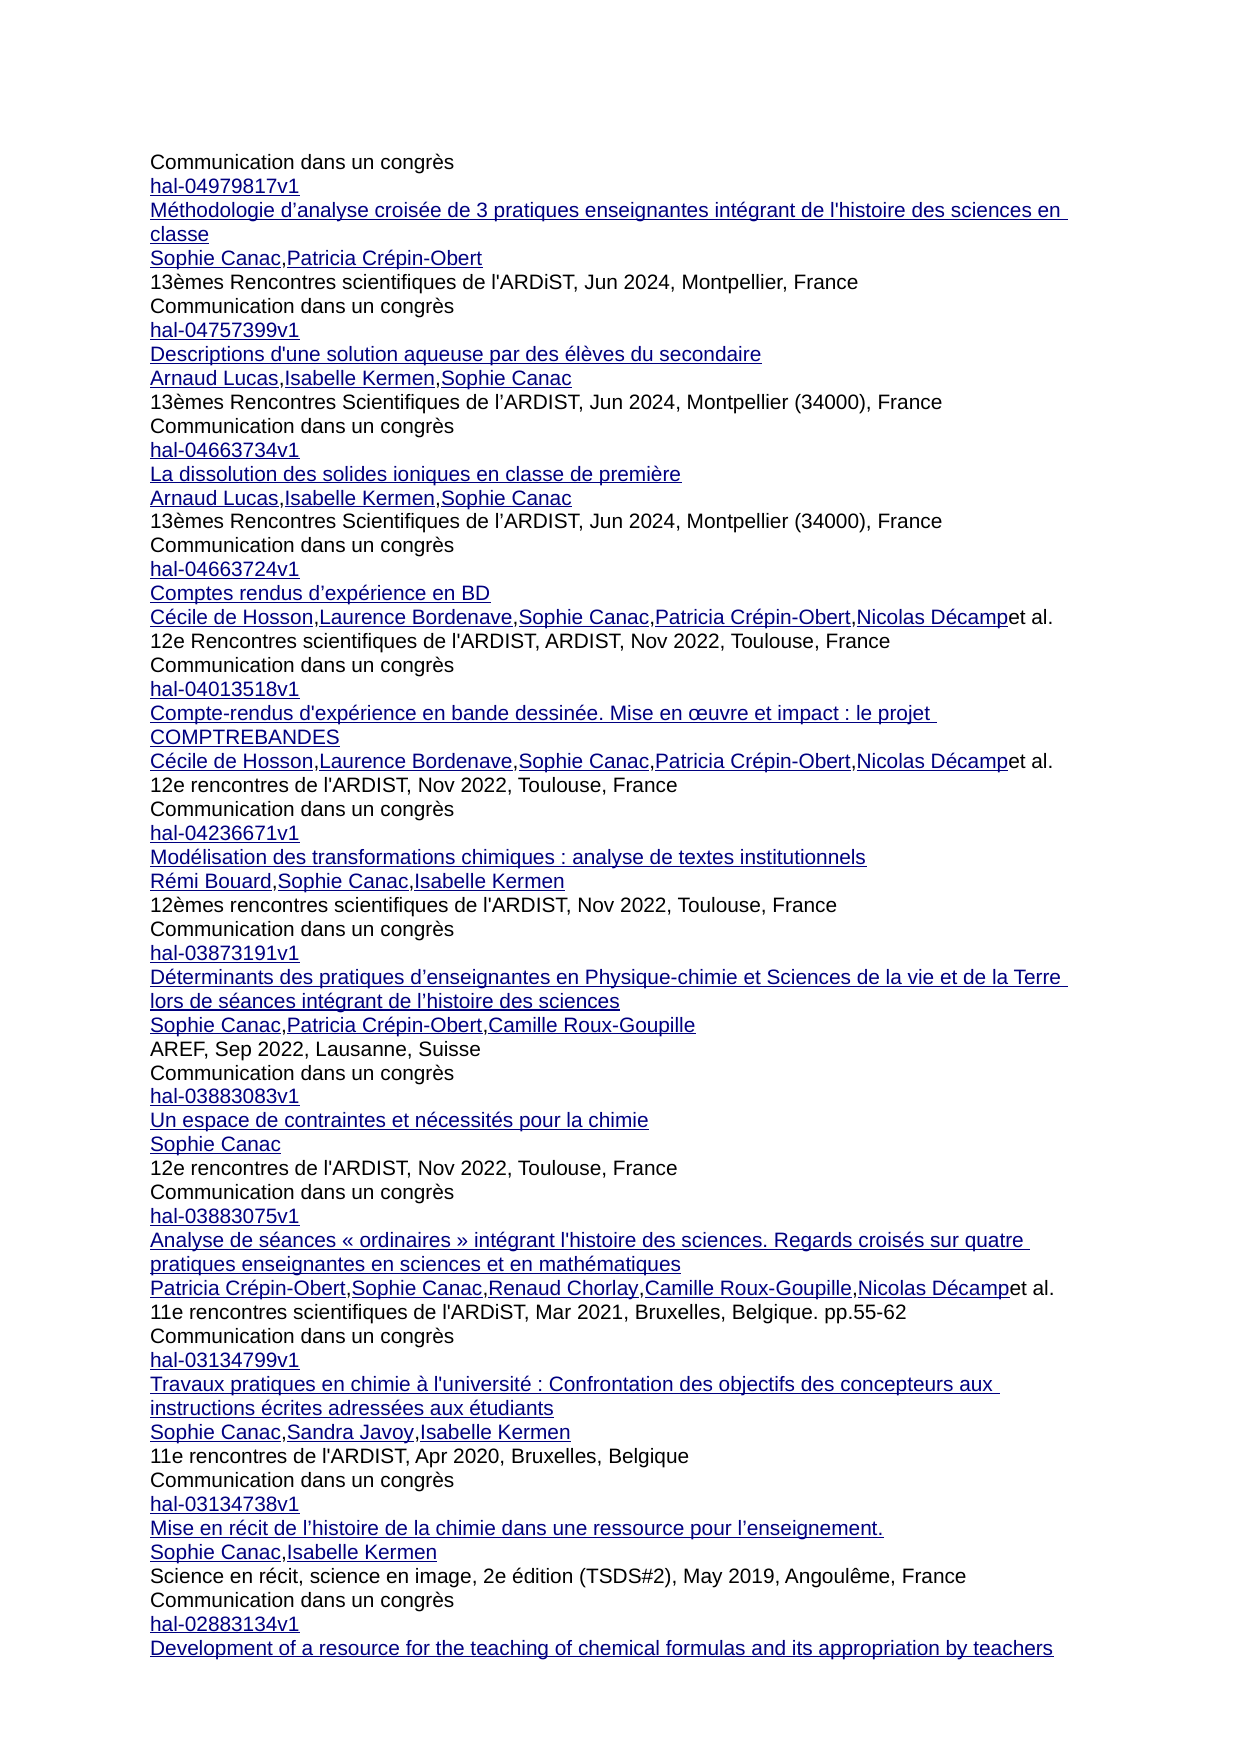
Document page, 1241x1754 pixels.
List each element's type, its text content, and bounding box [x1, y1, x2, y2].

table_cell Modélisation des transformations chimiques : analyse de textes institutionnels Rémi Bouard,Sophie Canac,Isabelle Kermen 12èmes rencontres scientifiques de l'ARDIST, Nov 2022, Toulouse, France Communication dans un congrès hal-03873191v1 [150, 845, 1090, 964]
table_cell Analyse de séances « ordinaires » intégrant l'histoire des sciences. Regards croisés sur quatre pratiques enseignantes en sciences et en mathématiques Patricia Crépin-Obert,Sophie Canac,Renaud Chorlay,Camille Roux-Goupille,Nicolas Décampet al. 11e rencontres scientifiques de l'ARDiST, Mar 2021, Bruxelles, Belgique. pp.55-62 Communication dans un congrès hal-03134799v1 [150, 1228, 1090, 1372]
table_cell Development of a resource for the teaching of chemical formulas and its appropriation by teachers [150, 1635, 1090, 1659]
table_header Communication dans un congrès hal-04979817v1 [150, 150, 1090, 198]
table_cell La dissolution des solides ioniques en classe de première Arnaud Lucas,Isabelle Kermen,Sophie Canac 13èmes Rencontres Scientifiques de l’ARDIST, Jun 2024, Montpellier (34000), France Communication dans un congrès hal-04663724v1 [150, 461, 1090, 581]
table_cell Mise en récit de l’histoire de la chimie dans une ressource pour l’enseignement. Sophie Canac,Isabelle Kermen Science en récit, science en image, 2e édition (TSDS#2), May 2019, Angoulême, France Communication dans un congrès hal-02883134v1 [150, 1516, 1090, 1635]
table_cell Descriptions d'une solution aqueuse par des élèves du secondaire Arnaud Lucas,Isabelle Kermen,Sophie Canac 13èmes Rencontres Scientifiques de l’ARDIST, Jun 2024, Montpellier (34000), France Communication dans un congrès hal-04663734v1 [150, 342, 1090, 461]
table_cell Travaux pratiques en chimie à l'université : Confrontation des objectifs des concepteurs aux instructions écrites adressées aux étudiants Sophie Canac,Sandra Javoy,Isabelle Kermen 11e rencontres de l'ARDIST, Apr 2020, Bruxelles, Belgique Communication dans un congrès hal-03134738v1 [150, 1372, 1090, 1516]
table_cell Un espace de contraintes et nécessités pour la chimie Sophie Canac 12e rencontres de l'ARDIST, Nov 2022, Toulouse, France Communication dans un congrès hal-03883075v1 [150, 1108, 1090, 1228]
table_cell Comptes rendus d’expérience en BD Cécile de Hosson,Laurence Bordenave,Sophie Canac,Patricia Crépin-Obert,Nicolas Décampet al. 12e Rencontres scientifiques de l'ARDIST, ARDIST, Nov 2022, Toulouse, France Communication dans un congrès hal-04013518v1 [150, 581, 1090, 701]
table_cell Déterminants des pratiques d’enseignantes en Physique-chimie et Sciences de la vie et de la Terre lors de séances intégrant de l’histoire des sciences Sophie Canac,Patricia Crépin-Obert,Camille Roux-Goupille AREF, Sep 2022, Lausanne, Suisse Communication dans un congrès hal-03883083v1 [150, 965, 1090, 1108]
table_cell Méthodologie d’analyse croisée de 3 pratiques enseignantes intégrant de l'histoire des sciences en classe Sophie Canac,Patricia Crépin-Obert 13èmes Rencontres scientifiques de l'ARDiST, Jun 2024, Montpellier, France Communication dans un congrès hal-04757399v1 [150, 198, 1090, 342]
table_cell Compte-rendus d'expérience en bande dessinée. Mise en œuvre et impact : le projet COMPTREBANDES Cécile de Hosson,Laurence Bordenave,Sophie Canac,Patricia Crépin-Obert,Nicolas Décampet al. 12e rencontres de l'ARDIST, Nov 2022, Toulouse, France Communication dans un congrès hal-04236671v1 [150, 701, 1090, 845]
